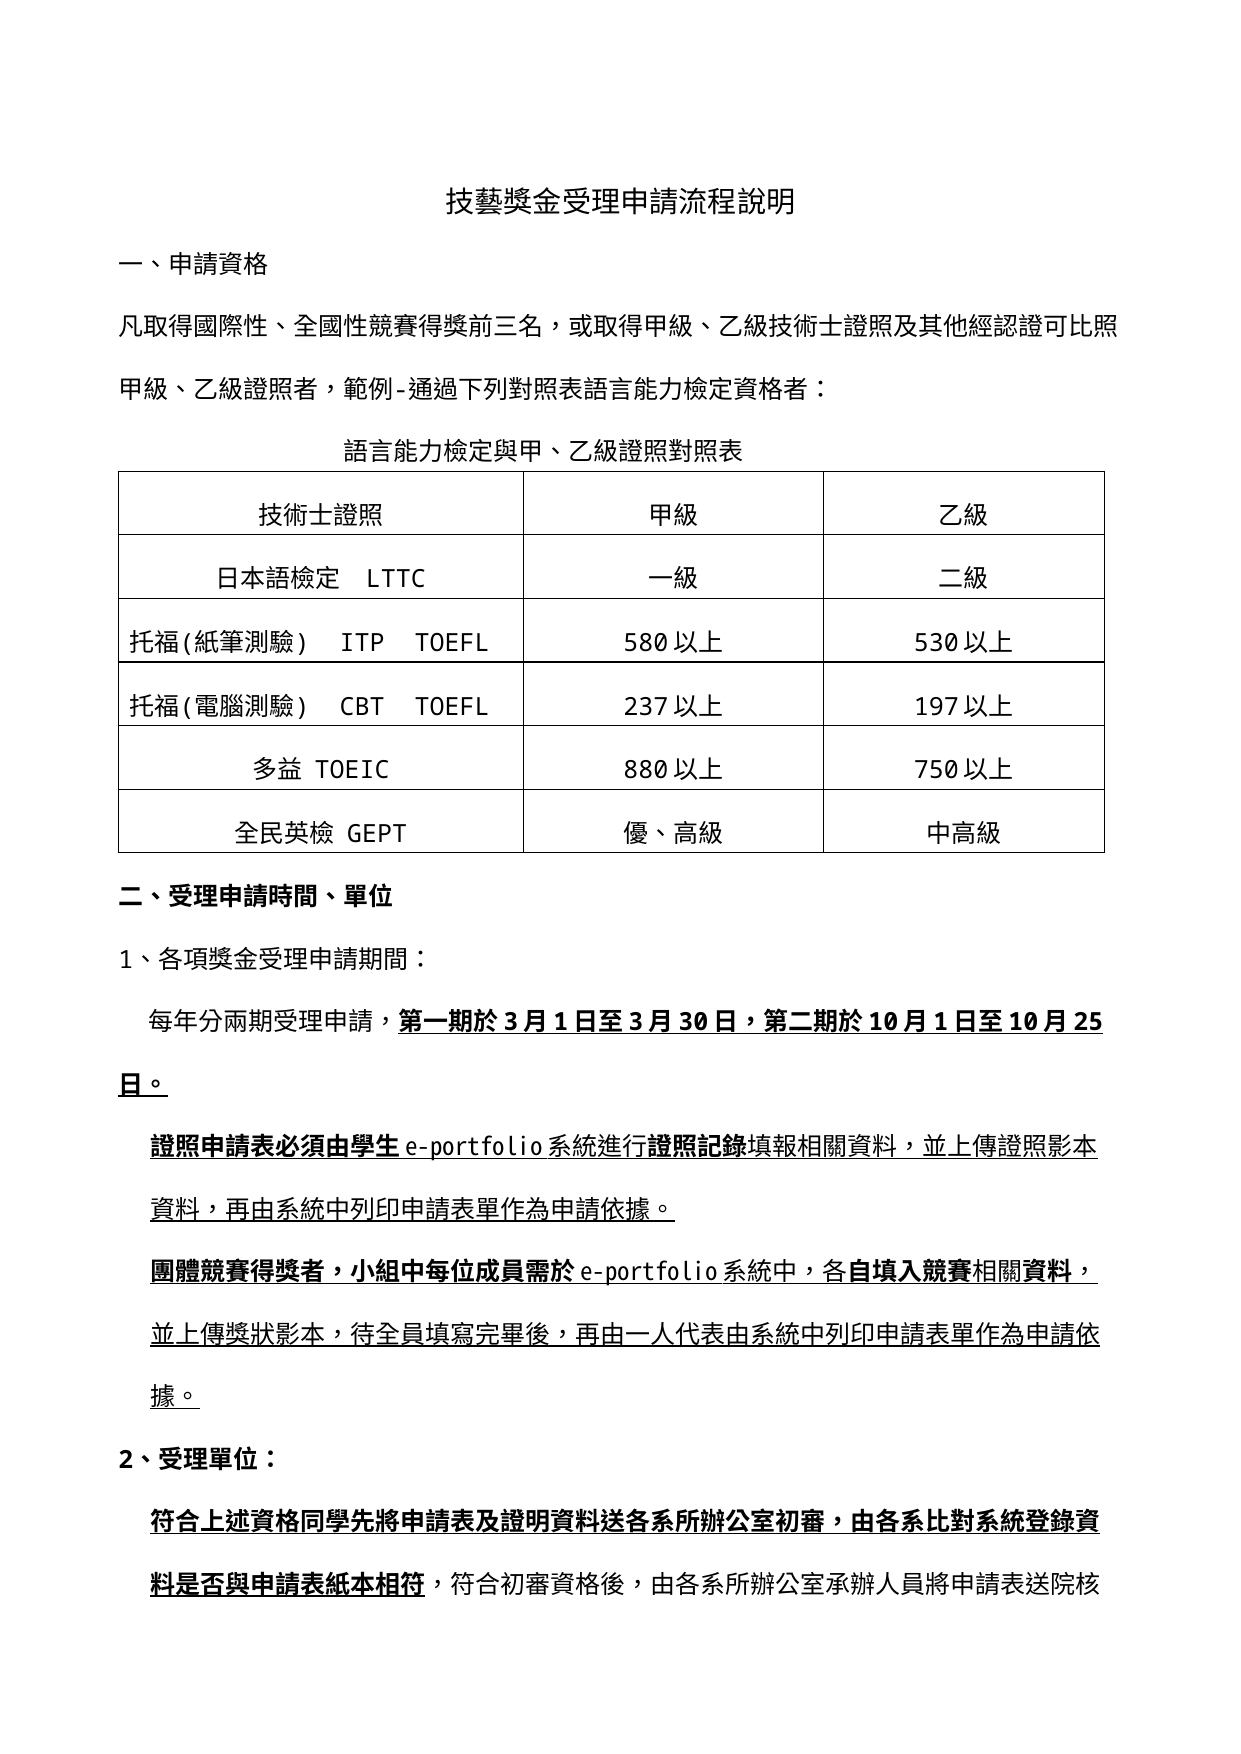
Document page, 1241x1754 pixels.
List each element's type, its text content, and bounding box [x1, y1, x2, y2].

table_cell 530以上 [824, 599, 1104, 661]
text 2、受理單位： [118, 1416, 1122, 1478]
table_cell 237以上 [524, 663, 823, 725]
text 技藝獎金受理申請流程說明 [118, 158, 1122, 221]
table_cell 托福(電腦測驗) CBT TOEFL [119, 663, 523, 725]
table_cell 日本語檢定 LTTC [119, 535, 523, 598]
table_cell 一級 [524, 535, 823, 598]
table_cell 中高級 [824, 790, 1104, 852]
text 1、各項獎金受理申請期間： [118, 916, 1122, 978]
text 團體競賽得獎者，小組中每位成員需於e-portfolio系統中，各自填入競賽相關資料，並上傳獎狀影本，待全員填寫完畢後，再由一人代表由系統中列印申請表單作為申請依據。 [150, 1228, 1122, 1416]
text 凡取得國際性、全國性競賽得獎前三名，或取得甲級、乙級技術士證照及其他經認證可比照甲級、乙級證照者，範例-通過下列對照表語言能力檢定資格者： [118, 283, 1122, 408]
text 一、申請資格 [118, 221, 1122, 283]
text 證照申請表必須由學生e-portfolio系統進行證照記錄填報相關資料，並上傳證照影本資料，再由系統中列印申請表單作為申請依據。 [150, 1103, 1122, 1228]
table_cell 多益 TOEIC [119, 726, 523, 788]
text 語言能力檢定與甲、乙級證照對照表 [118, 408, 1122, 471]
table_cell 優、高級 [524, 790, 823, 852]
table_header 乙級 [824, 472, 1104, 534]
table_header 甲級 [524, 472, 823, 534]
text 二、受理申請時間、單位 [118, 853, 1122, 916]
table_cell 750以上 [824, 726, 1104, 788]
table_cell 全民英檢 GEPT [119, 790, 523, 852]
table_cell 197以上 [824, 663, 1104, 725]
text 每年分兩期受理申請，第一期於3月1日至3月30日，第二期於10月1日至10月25日。 [118, 978, 1122, 1103]
table_cell 580以上 [524, 599, 823, 661]
text 符合上述資格同學先將申請表及證明資料送各系所辦公室初審，由各系比對系統登錄資料是否與申請表紙本相符，符合初審資格後，由各系所辦公室承辦人員將申請表送院核 [150, 1478, 1122, 1603]
table_cell 二級 [824, 535, 1104, 598]
table_cell 880以上 [524, 726, 823, 788]
table_header 技術士證照 [119, 472, 523, 534]
table_cell 托福(紙筆測驗) ITP TOEFL [119, 599, 523, 661]
